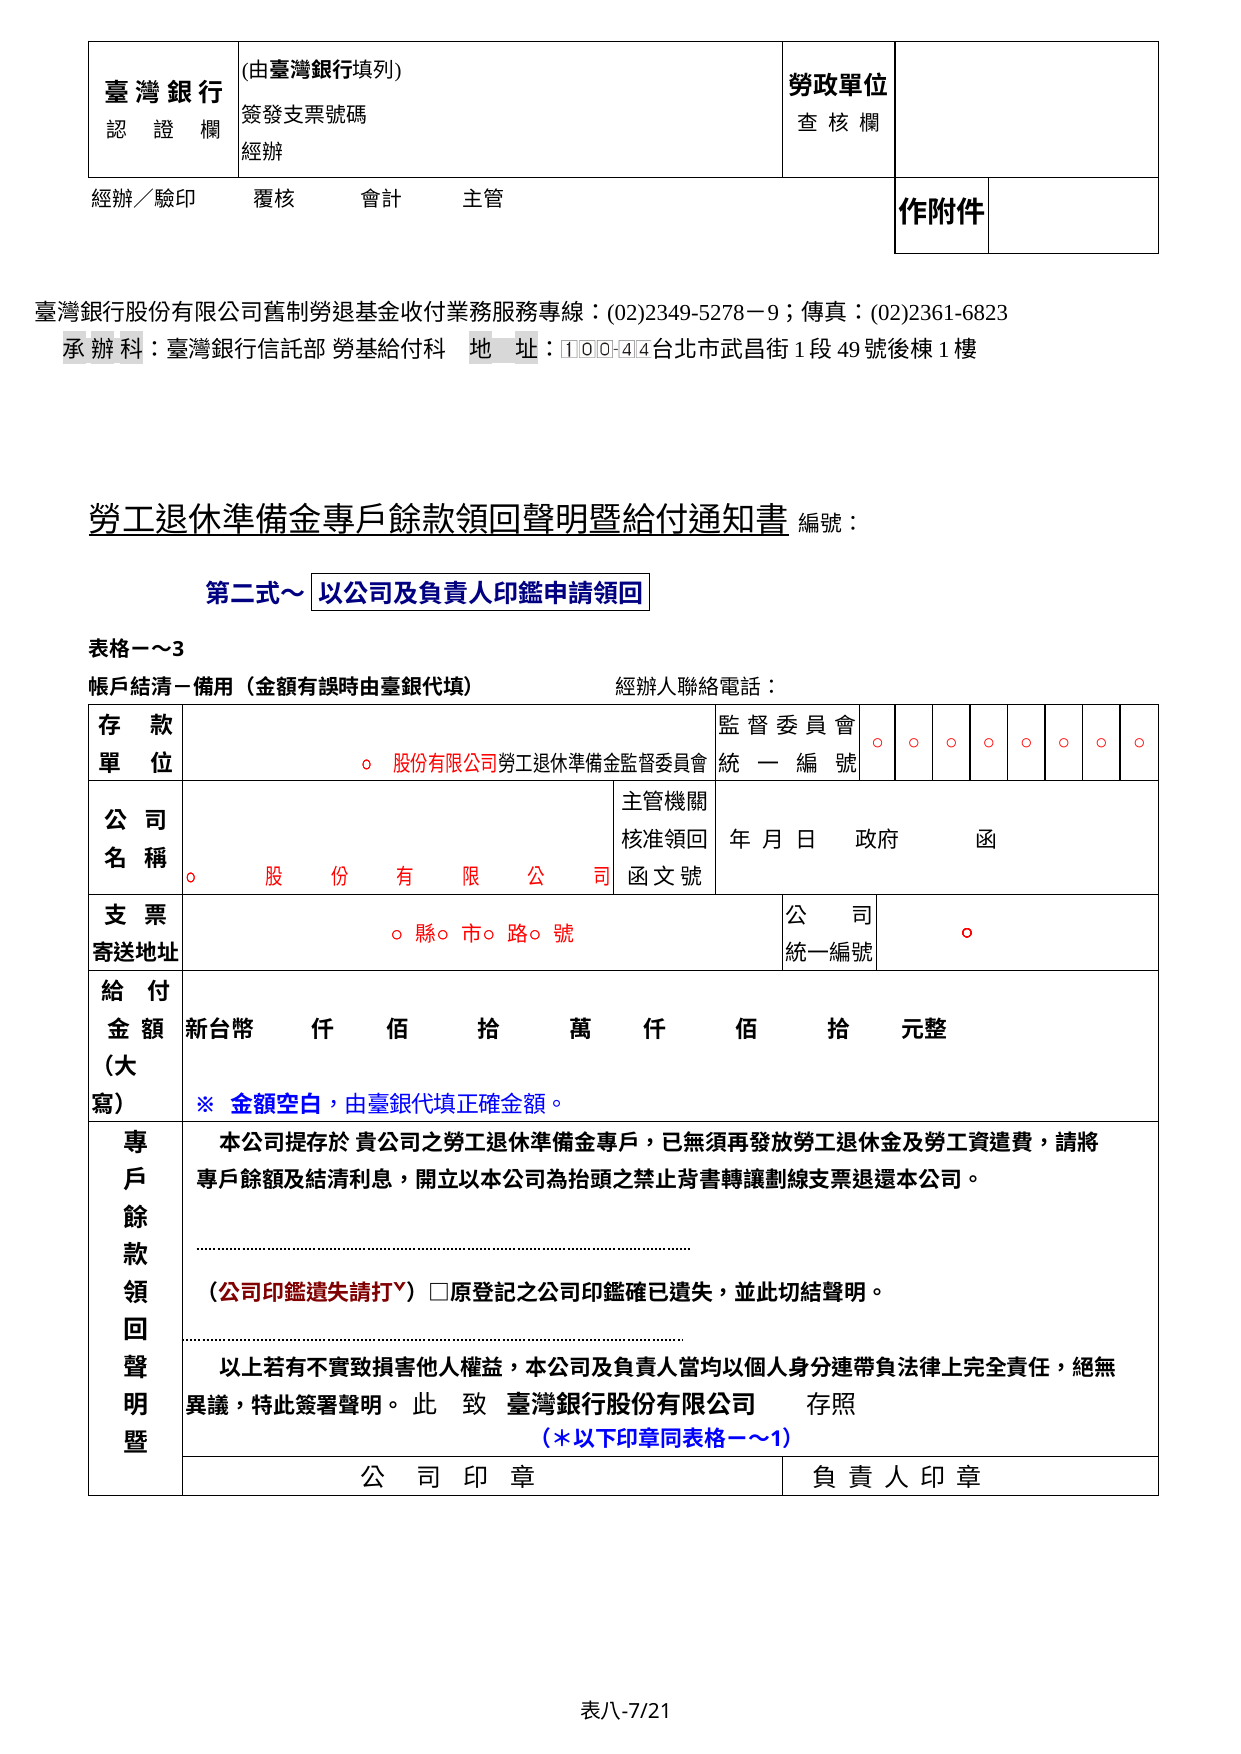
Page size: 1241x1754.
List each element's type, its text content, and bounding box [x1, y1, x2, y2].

table_cell 臺 灣 銀 行 認 證 欄 [89, 42, 238, 177]
text 承 辦 科：臺灣銀行信託部 勞基給付科 地 址：台北市武昌街1段49號後棟1樓 [51, 329, 1200, 367]
table_cell ○○○股份有限公司 [183, 781, 613, 894]
table_header ○ [1121, 705, 1158, 780]
text 表格ㄧ～3 [89, 629, 1200, 667]
table_cell 年 月 日 政府 函 [716, 781, 1158, 894]
table_cell 主管機關 核准領回 函 文 號 [614, 781, 715, 894]
table_cell 給 付 金 額 （大寫） [89, 971, 182, 1121]
text 臺灣銀行股份有限公司舊制勞退基金收付業務服務專線：(02)2349-5278－9；傳真：(02)2361-6823 [0, 292, 1219, 329]
table_cell 支 票 寄送地址 [89, 895, 182, 970]
table_cell 本公司提存於 貴公司之勞工退休準備金專戶，已無須再發放勞工退休金及勞工資遣費，請將 專戶餘額及結清利息，開立以本公司為抬頭之禁止背書轉讓劃線支票退還本公司。 （公司印鑑遺失請打ˇ）□原登記之公司印鑑確已遺失，並此切結聲明。 以上若有不實致損害他人權益，本公司及負責人當均以個人身分連帶負法律上完全責任，絕無 異議，特此簽署聲明。 此 致 臺灣銀行股份有限公司 存照 （＊以下印章同表格ㄧ～1） [183, 1122, 1158, 1456]
table_header ○○○股份有限公司勞工退休準備金監督委員會 [183, 705, 715, 780]
table_cell 專 戶 餘 款 領 回 聲 明 暨 印 鑑 簽 署 欄 ※ 1. 2. 請 請 詳 墊 閱 滑 ； 鼠 並 墊 填 ； 寫 印 資 章 料 蓋 及 清 蓋 楚 章 。 [89, 1122, 182, 1495]
table_cell 公司 統一編號 [783, 895, 876, 970]
table_header 存 款 單 位 [89, 705, 182, 780]
table_cell 新台幣 仟 佰 拾 萬 仟 佰 拾 元整 ※ 金額空白，由臺銀代填正確金額。 [183, 971, 1158, 1121]
table_cell ○○○○○○○○○ [877, 895, 1158, 970]
table_cell 負 責 人 印 章 [783, 1457, 1158, 1495]
table_header 監督委員會 統一編號 [716, 705, 859, 780]
table_cell 作附件 [896, 178, 988, 253]
table_header ○ [1008, 705, 1044, 780]
text 帳戶結清－備用（金額有誤時由臺銀代填） 經辦人聯絡電話： [89, 667, 1200, 704]
table_cell [989, 178, 1158, 253]
table_cell ○○縣○○市○○路○○號 [183, 895, 782, 970]
table_cell 公 司 印 章 [183, 1457, 782, 1495]
table_cell 經辦∕驗印 覆核 會計 主管 [89, 178, 894, 253]
table_header ○ [971, 705, 1007, 780]
table_cell 公 司 名 稱 [89, 781, 182, 894]
table_header ○ [1046, 705, 1082, 780]
table_header ○ [896, 705, 932, 780]
table_cell 勞政單位 查 核 欄 [783, 42, 894, 177]
table_header ○ [860, 705, 894, 780]
text 勞工退休準備金專戶餘款領回聲明暨給付通知書 編號： 第二式～ 以公司及負責人印鑑申請領回 [89, 479, 1200, 629]
table_cell (由臺灣銀行填列) 簽發支票號碼 經辦 [239, 42, 782, 177]
table_header ○ [1083, 705, 1119, 780]
picture [561, 340, 652, 358]
table_cell [896, 42, 1158, 177]
table_header ○ [933, 705, 969, 780]
